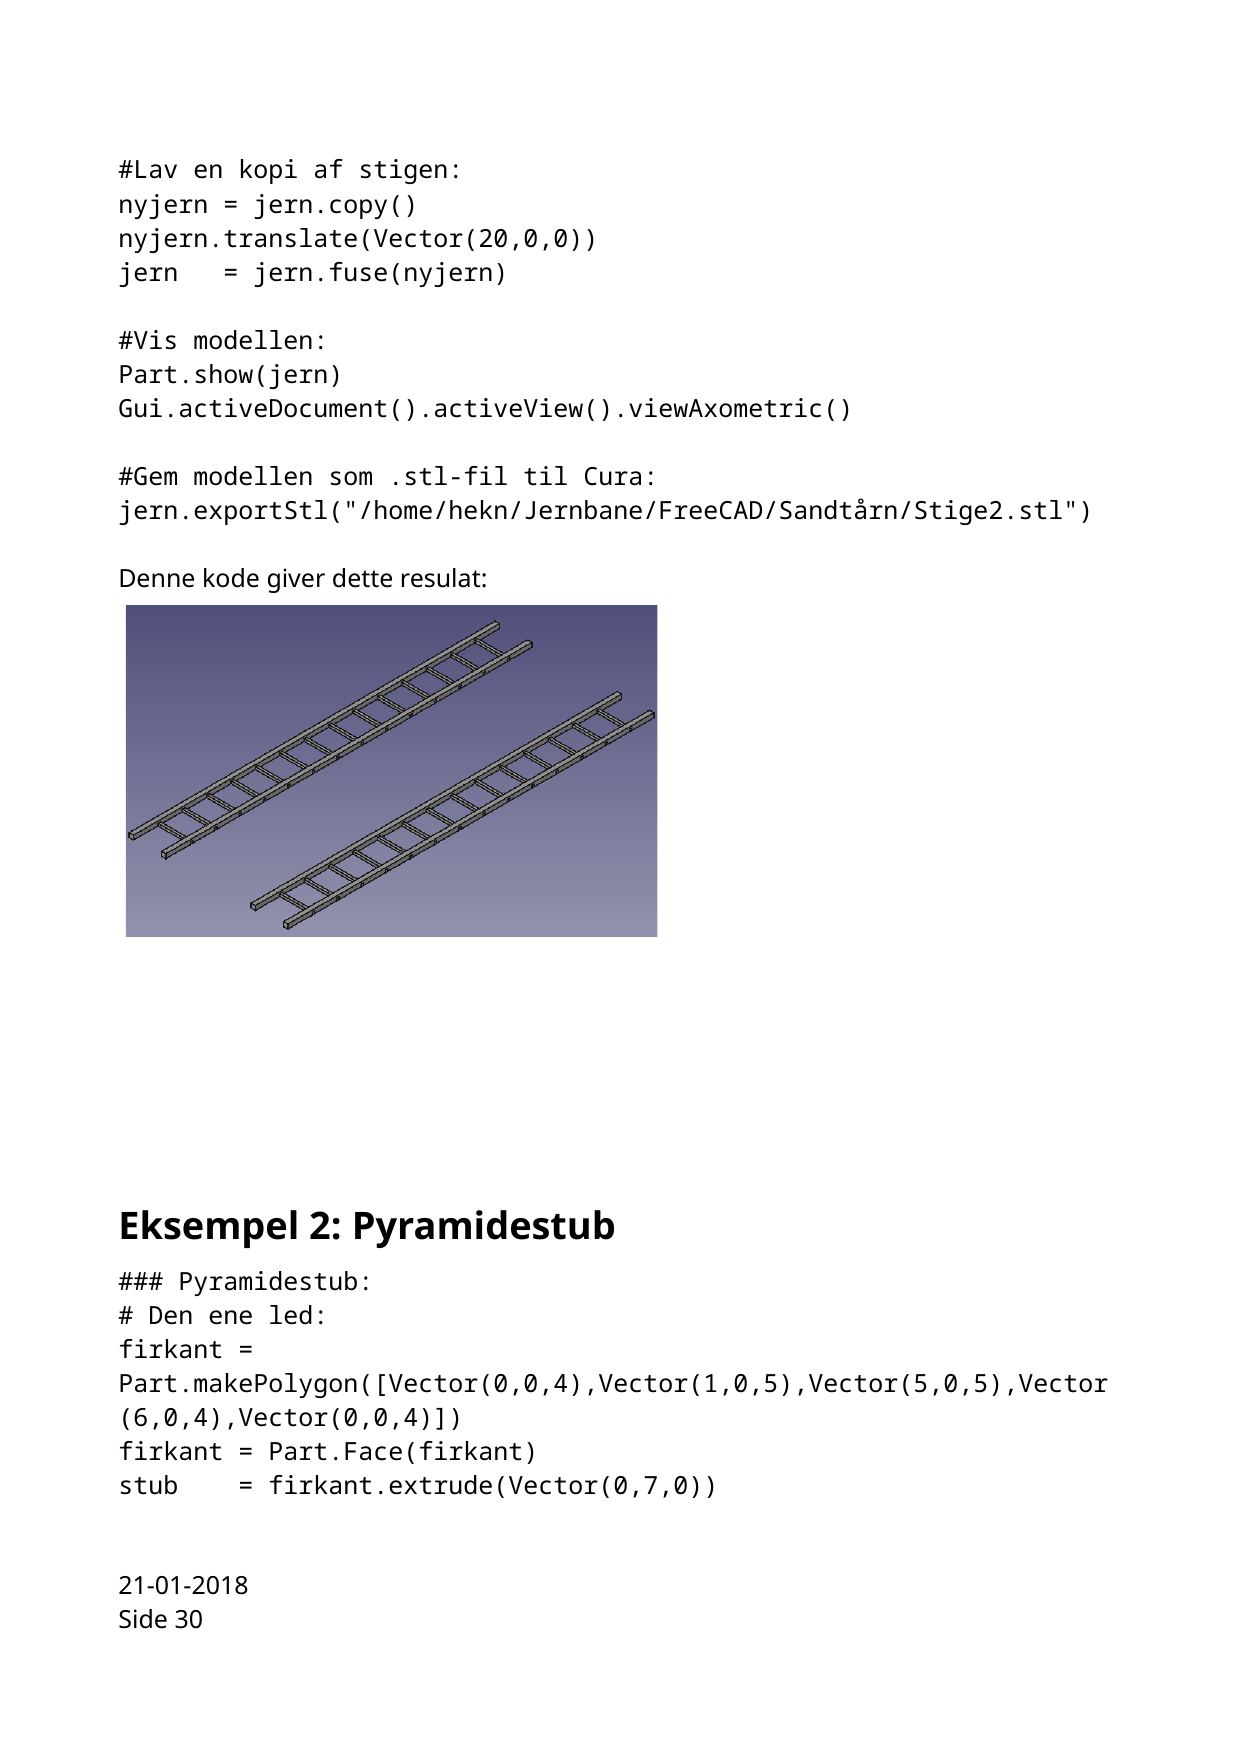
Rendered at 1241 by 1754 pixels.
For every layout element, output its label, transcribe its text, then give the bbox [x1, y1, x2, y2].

text nyjern = jern.copy() [118, 186, 1122, 220]
text Denne kode giver dette resulat: [118, 561, 1122, 595]
text firkant = Part.Face(firkant) [118, 1433, 1122, 1468]
text #Lav en kopi af stigen: [118, 152, 1122, 186]
text Gui.activeDocument().activeView().viewAxometric() [118, 391, 1122, 425]
text nyjern.translate(Vector(20,0,0)) [118, 220, 1122, 254]
text jern = jern.fuse(nyjern) [118, 254, 1122, 288]
text jern.exportStl("/home/hekn/Jernbane/FreeCAD/Sandtårn/Stige2.stl") [118, 493, 1122, 527]
picture [125, 605, 658, 937]
text #Gem modellen som .stl-fil til Cura: [118, 459, 1122, 493]
text # Den ene led: [118, 1297, 1122, 1331]
text Part.show(jern) [118, 357, 1122, 391]
text ### Pyramidestub: [118, 1263, 1122, 1297]
text #Vis modellen: [118, 322, 1122, 357]
text stub = firkant.extrude(Vector(0,7,0)) [118, 1468, 1122, 1502]
text firkant = Part.makePolygon([Vector(0,0,4),Vector(1,0,5),Vector(5,0,5),Vector(6,0,4),Vector(0,0,4)]) [118, 1331, 1122, 1433]
subtitle Eksempel 2: Pyramidestub [118, 1199, 1122, 1251]
